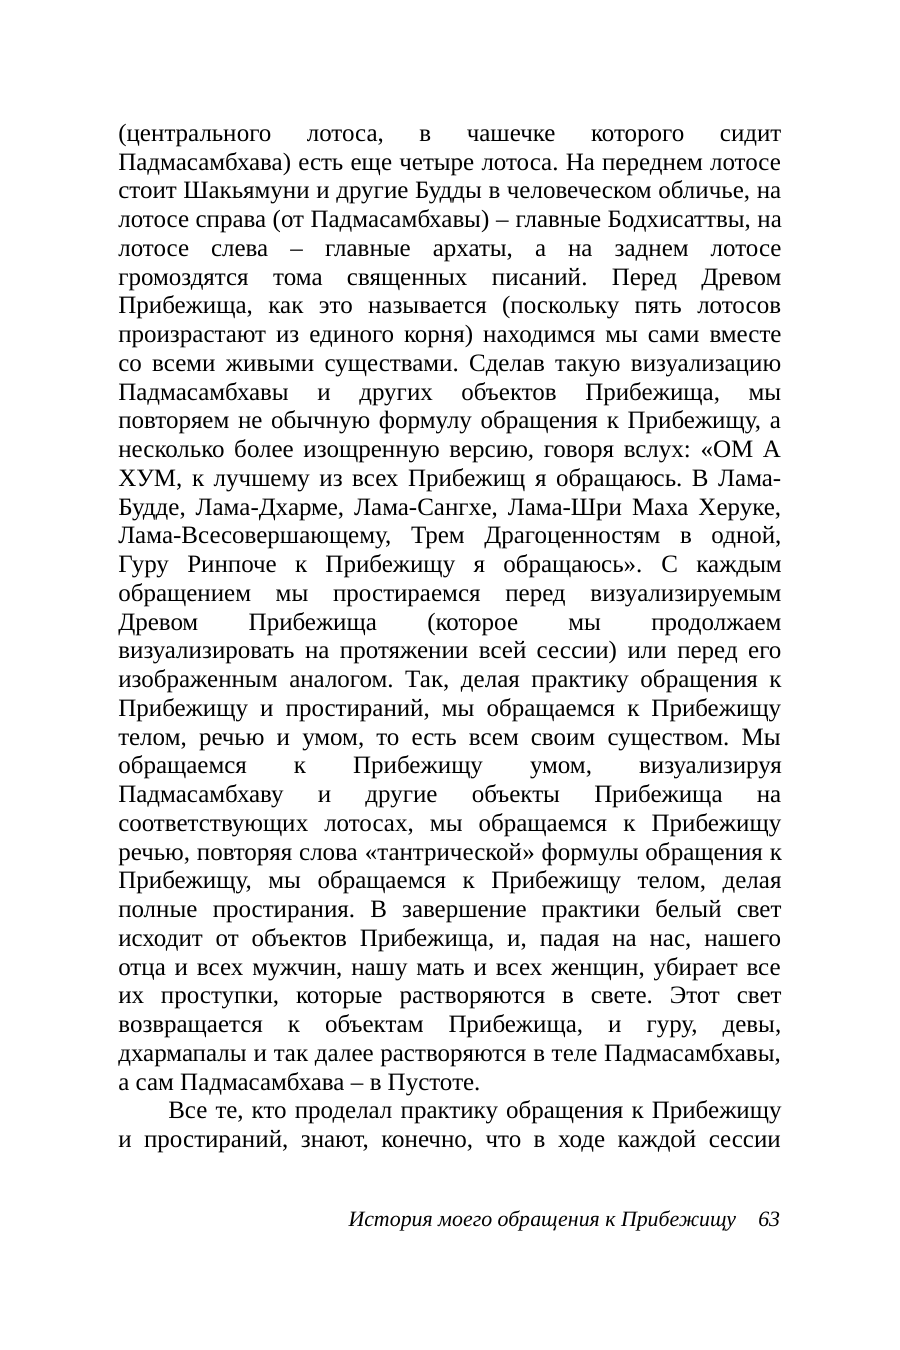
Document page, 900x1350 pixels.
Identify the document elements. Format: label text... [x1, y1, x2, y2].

text (центрального лотоса, в чашечке которого сидит Падмасамбхава) есть еще четыре лотоса. На переднем лотосе стоит Шакьямуни и другие Будды в человеческом обличье, на лотосе справа (от Падмасамбхавы) – главные Бодхисаттвы, на лотосе слева – главные архаты, а на заднем лотосе громоздятся тома священных писаний. Перед Древом Прибежища, как это называется (поскольку пять лотосов произрастают из единого корня) находимся мы сами вместе со всеми живыми существами. Сделав такую визуализацию Падмасамбхавы и других объектов Прибежища, мы повторяем не обычную формулу обращения к Прибежищу, а несколько более изощренную версию, говоря вслух: «ОМ А ХУМ, к лучшему из всех Прибежищ я обращаюсь. В Лама-Будде, Лама-Дхарме, Лама-Сангхе, Лама-Шри Маха Херуке, Лама-Всесовершающему, Трем Драгоценностям в одной, Гуру Ринпоче к Прибежищу я обращаюсь». С каждым обращением мы простираемся перед визуализируемым Древом Прибежища (которое мы продолжаем визуализировать на протяжении всей сессии) или перед его изображенным аналогом. Так, делая практику обращения к Прибежищу и простираний, мы обращаемся к Прибежищу телом, речью и умом, то есть всем своим существом. Мы обращаемся к Прибежищу умом, визуализируя Падмасамбхаву и другие объекты Прибежища на соответствующих лотосах, мы обращаемся к Прибежищу речью, повторяя слова «тантрической» формулы обращения к Прибежищу, мы обращаемся к Прибежищу телом, делая полные простирания. В завершение практики белый свет исходит от объектов Прибежища, и, падая на нас, нашего отца и всех мужчин, нашу мать и всех женщин, убирает все их проступки, которые растворяются в свете. Этот свет возвращается к объектам Прибежища, и гуру, девы, дхармапалы и так далее растворяются в теле Падмасамбхавы, а сам Падмасамбхава – в Пустоте. [118, 118, 782, 1096]
text Все те, кто проделал практику обращения к Прибежищу и простираний, знают, конечно, что в ходе каждой сессии [118, 1096, 782, 1153]
